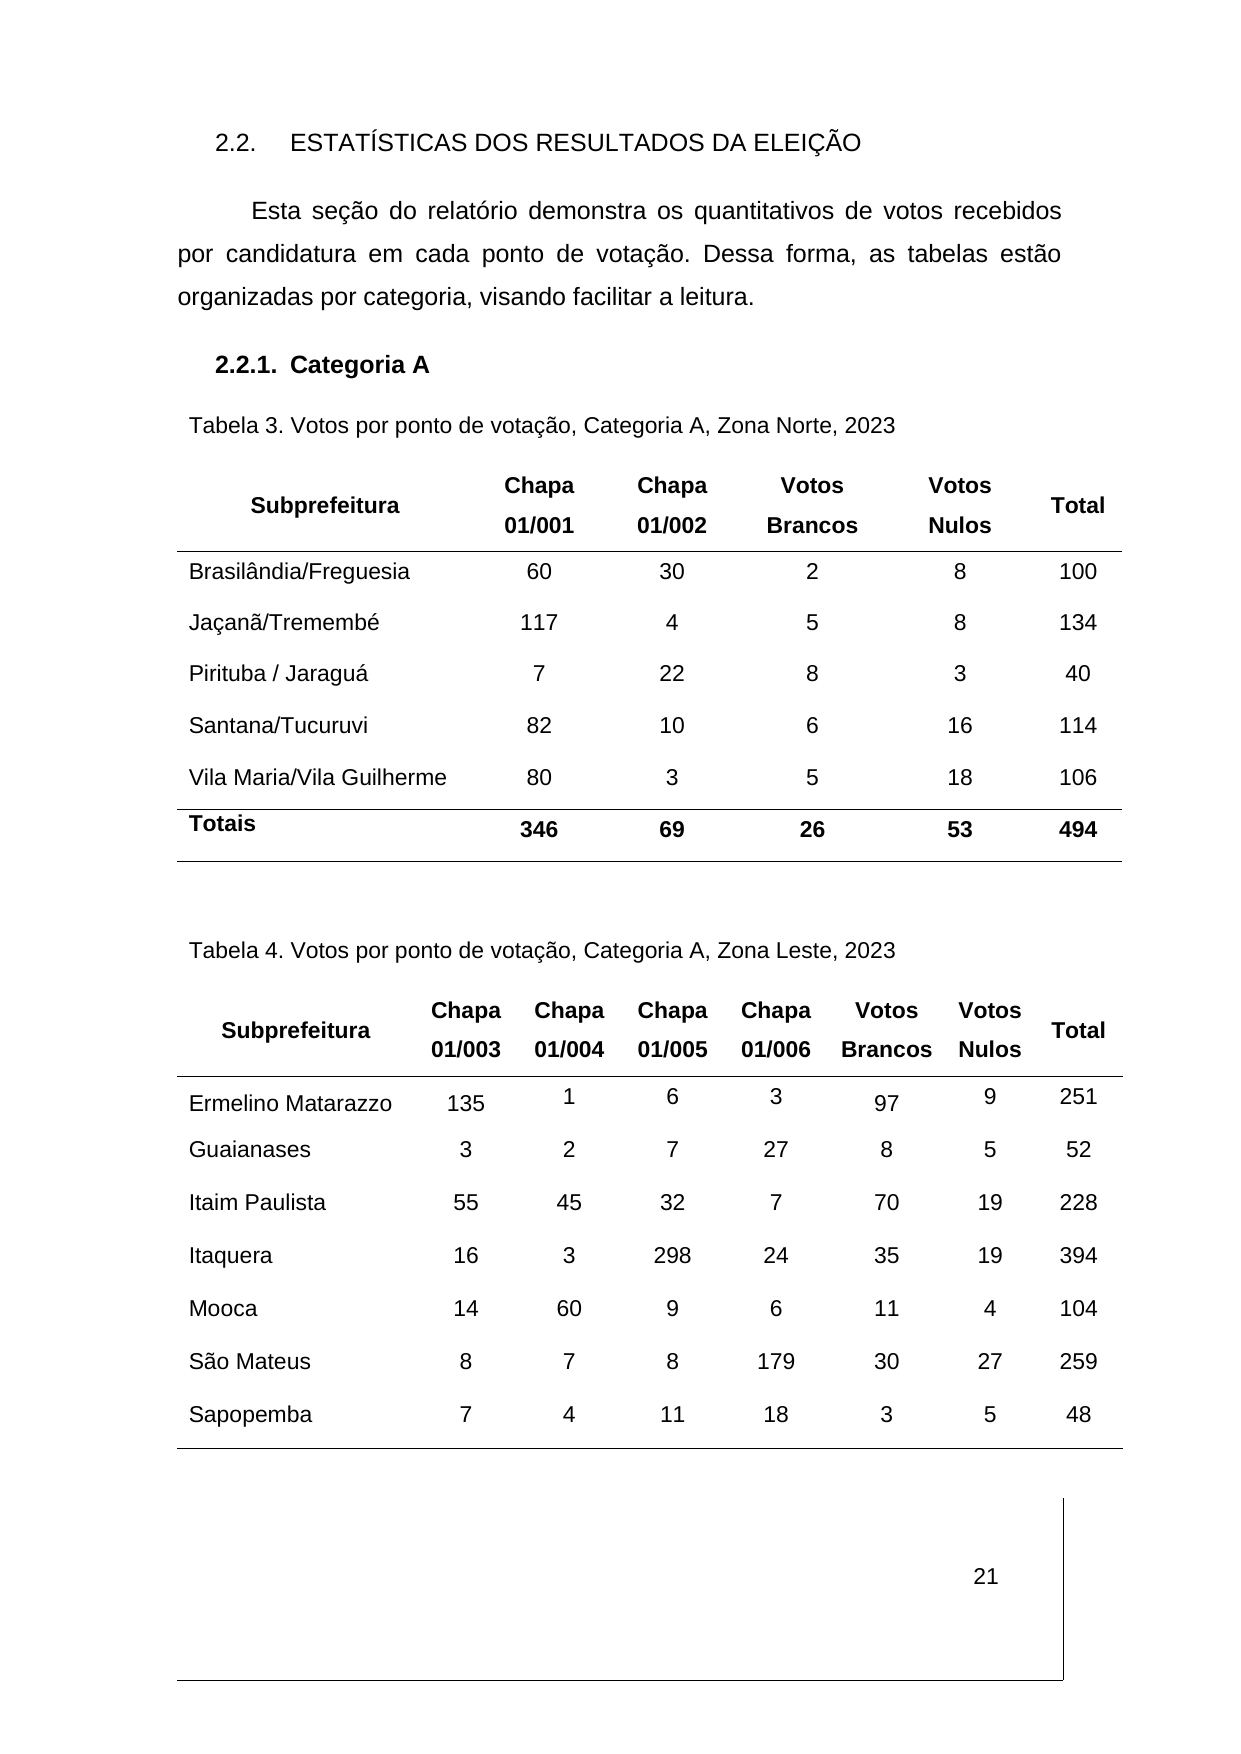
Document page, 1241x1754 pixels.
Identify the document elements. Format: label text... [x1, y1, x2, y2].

table_cell 2 [738, 552, 886, 603]
table_cell 55 [414, 1182, 517, 1235]
table_cell Brasilândia/Freguesia [177, 552, 473, 603]
table_cell 16 [414, 1235, 517, 1288]
table_cell 24 [724, 1235, 827, 1288]
table_cell 5 [738, 758, 886, 809]
table_cell 251 [1034, 1077, 1123, 1129]
table_cell Chapa 01/006 [724, 997, 827, 1076]
table_cell 5 [946, 1395, 1034, 1448]
table_cell 3 [518, 1235, 621, 1288]
table_cell 104 [1034, 1289, 1123, 1342]
table_cell 8 [828, 1129, 946, 1182]
table_cell 8 [621, 1342, 724, 1395]
table_cell 70 [828, 1182, 946, 1235]
table_cell 3 [414, 1129, 517, 1182]
table_cell 97 [828, 1077, 946, 1129]
table_cell 16 [886, 706, 1034, 757]
table_cell Jaçanã/Tremembé [177, 603, 473, 654]
table_cell Chapa 01/005 [621, 997, 724, 1076]
table_cell 30 [606, 552, 738, 603]
table_cell 30 [828, 1342, 946, 1395]
table_cell Chapa 01/002 [606, 472, 738, 551]
table_cell 32 [621, 1182, 724, 1235]
table_cell 8 [886, 552, 1034, 603]
table_cell 69 [606, 810, 738, 861]
table_cell Totais [177, 810, 473, 861]
table_cell 6 [724, 1289, 827, 1342]
table_cell 114 [1034, 706, 1122, 757]
table_cell Chapa 01/001 [473, 472, 606, 551]
table_cell Itaim Paulista [177, 1182, 414, 1235]
table_cell 11 [621, 1395, 724, 1448]
table_cell 4 [606, 603, 738, 654]
table_cell 117 [473, 603, 606, 654]
table_cell 8 [886, 603, 1034, 654]
table_cell Subprefeitura [177, 997, 414, 1076]
table_cell 4 [518, 1395, 621, 1448]
table_cell 52 [1034, 1129, 1123, 1182]
table_cell 494 [1034, 810, 1122, 861]
table_cell São Mateus [177, 1342, 414, 1395]
table_cell 27 [724, 1129, 827, 1182]
table_cell Itaquera [177, 1235, 414, 1288]
table_cell 7 [621, 1129, 724, 1182]
table_cell Santana/Tucuruvi [177, 706, 473, 757]
table_cell 5 [738, 603, 886, 654]
table_cell Votos Nulos [946, 997, 1034, 1076]
table_cell 9 [946, 1077, 1034, 1129]
table_cell 19 [946, 1235, 1034, 1288]
table_cell 10 [606, 706, 738, 757]
table_header Tabela 4. Votos por ponto de votação, Categoria A, Zona Leste, 2023 [177, 918, 1123, 997]
table_cell 7 [724, 1182, 827, 1235]
table_cell 6 [738, 706, 886, 757]
table_cell Votos Brancos [828, 997, 946, 1076]
table_cell Total [1034, 472, 1122, 551]
table_cell 2 [518, 1129, 621, 1182]
table_cell Sapopemba [177, 1395, 414, 1448]
table_cell 27 [946, 1342, 1034, 1395]
table_cell 60 [473, 552, 606, 603]
table_cell Pirituba / Jaraguá [177, 654, 473, 706]
table_cell 4 [946, 1289, 1034, 1342]
table_cell 1 [518, 1077, 621, 1129]
table_cell 394 [1034, 1235, 1123, 1288]
table_cell Mooca [177, 1289, 414, 1342]
table_cell 100 [1034, 552, 1122, 603]
table_cell Chapa 01/004 [518, 997, 621, 1076]
table_cell 45 [518, 1182, 621, 1235]
table_cell 228 [1034, 1182, 1123, 1235]
table_cell 60 [518, 1289, 621, 1342]
table_cell 82 [473, 706, 606, 757]
table_cell 18 [724, 1395, 827, 1448]
table_cell 298 [621, 1235, 724, 1288]
table_cell 8 [738, 654, 886, 706]
table_cell 14 [414, 1289, 517, 1342]
table_cell 26 [738, 810, 886, 861]
table_cell 3 [828, 1395, 946, 1448]
table_cell 6 [621, 1077, 724, 1129]
table_cell 18 [886, 758, 1034, 809]
table_cell 8 [414, 1342, 517, 1395]
table_cell Guaianases [177, 1129, 414, 1182]
table_cell 134 [1034, 603, 1122, 654]
table_cell Total [1034, 997, 1123, 1076]
table_cell 259 [1034, 1342, 1123, 1395]
table_cell 7 [473, 654, 606, 706]
list ESTATÍSTICAS DOS RESULTADOS DA ELEIÇÃO [215, 127, 1063, 156]
table_cell 346 [473, 810, 606, 861]
table_header Tabela 3. Votos por ponto de votação, Categoria A, Zona Norte, 2023 [177, 393, 1122, 472]
table_cell Chapa 01/003 [414, 997, 517, 1076]
table_cell Vila Maria/Vila Guilherme [177, 758, 473, 809]
table_cell 5 [946, 1129, 1034, 1182]
table_cell 7 [518, 1342, 621, 1395]
table_cell 53 [886, 810, 1034, 861]
table_cell 3 [886, 654, 1034, 706]
table_cell 9 [621, 1289, 724, 1342]
table_cell Votos Nulos [886, 472, 1034, 551]
table_cell 3 [606, 758, 738, 809]
table_cell 48 [1034, 1395, 1123, 1448]
table_cell 179 [724, 1342, 827, 1395]
table_cell 19 [946, 1182, 1034, 1235]
table_cell 80 [473, 758, 606, 809]
table_cell Subprefeitura [177, 472, 473, 551]
table_cell 3 [724, 1077, 827, 1129]
table_cell Ermelino Matarazzo [177, 1077, 414, 1129]
table_cell 22 [606, 654, 738, 706]
text Esta seção do relatório demonstra os quantitativos de votos recebidos por candidatura em cada ponto de votação. Dessa forma, as tabelas estão organizadas por categoria, visando facilitar a leitura. [177, 196, 1063, 311]
table_cell 40 [1034, 654, 1122, 706]
table_cell 7 [414, 1395, 517, 1448]
table_cell 35 [828, 1235, 946, 1288]
table_cell 106 [1034, 758, 1122, 809]
table_cell 11 [828, 1289, 946, 1342]
list Categoria A [215, 350, 1063, 379]
table_cell Votos Brancos [738, 472, 886, 551]
table_cell 135 [414, 1077, 517, 1129]
